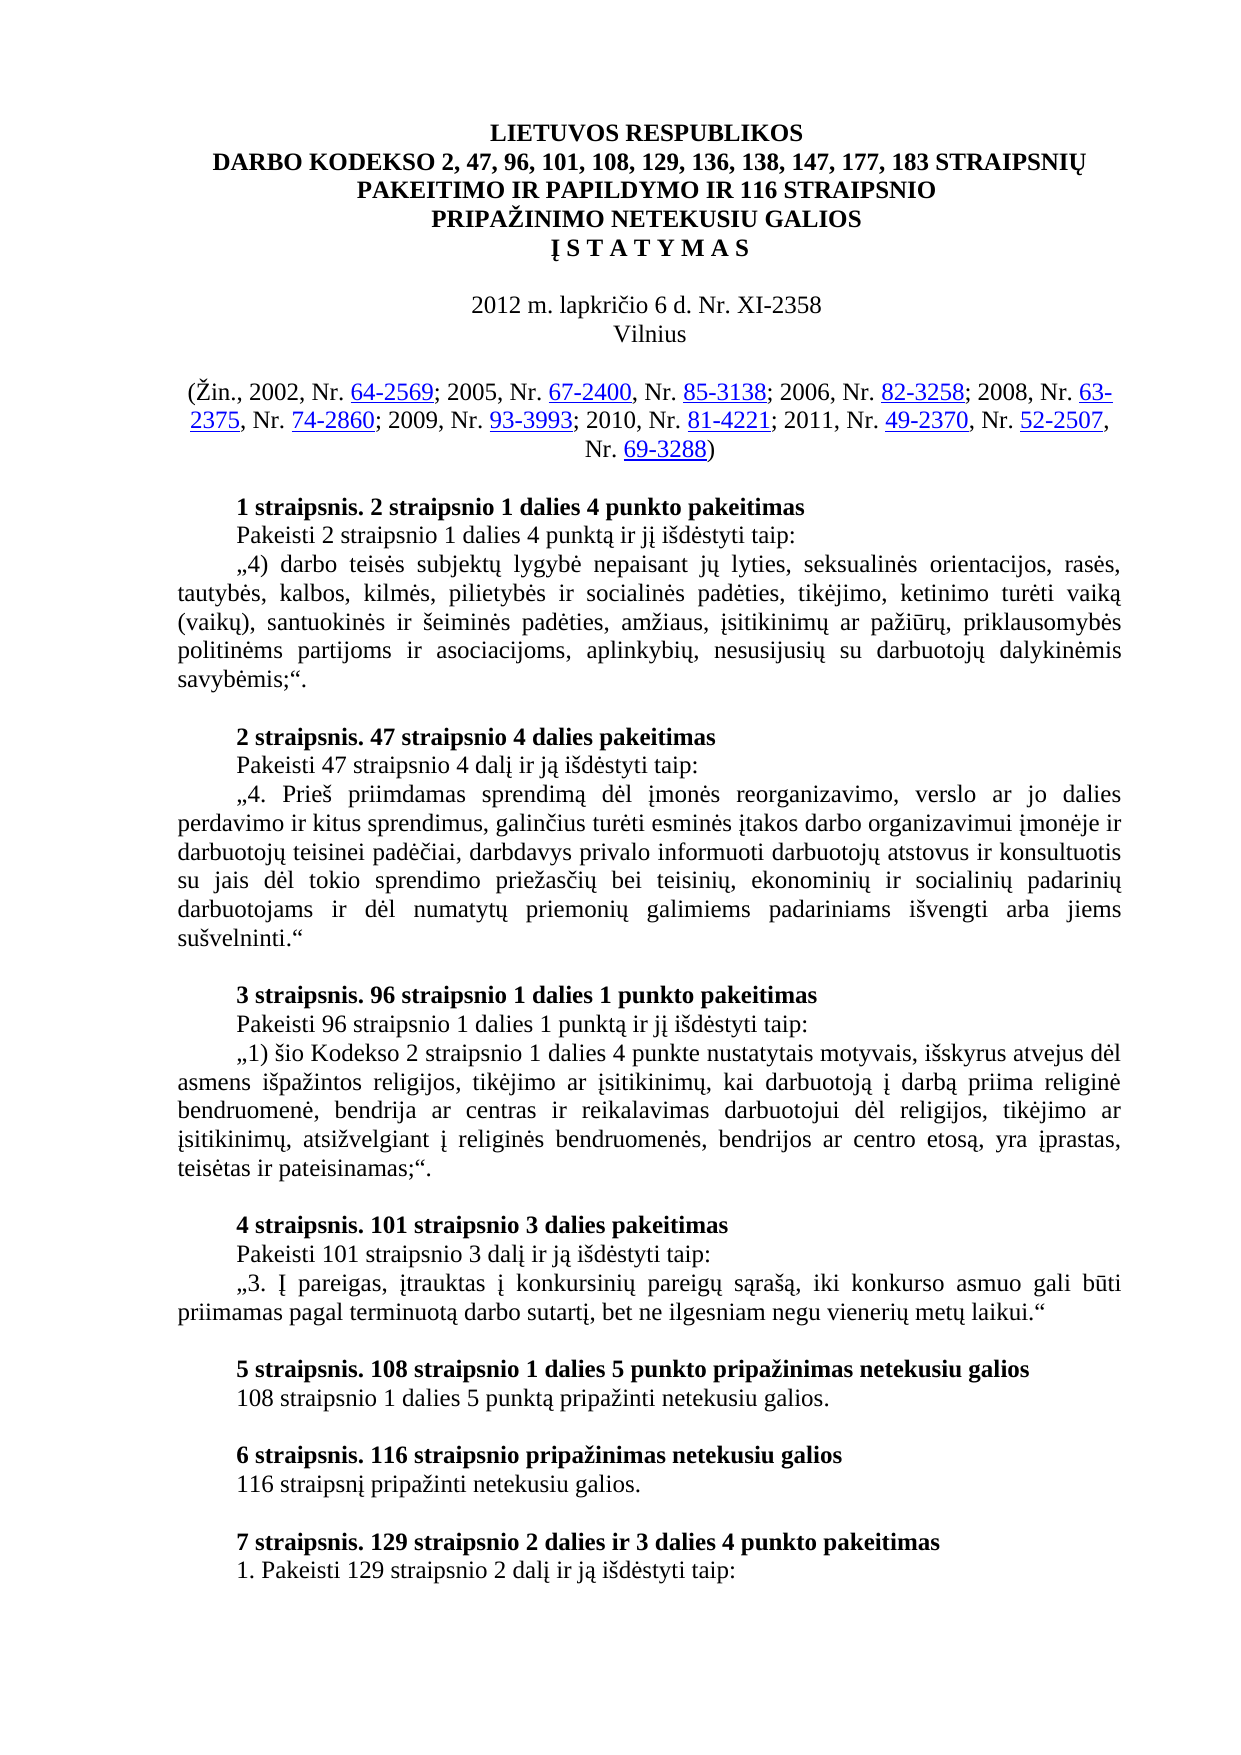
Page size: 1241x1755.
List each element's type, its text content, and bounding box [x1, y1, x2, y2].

text LIETUVOS RESPUBLIKOS [177, 118, 1122, 147]
text 7 straipsnis. 129 straipsnio 2 dalies ir 3 dalies 4 punkto pakeitimas [177, 1527, 1122, 1556]
text 2012 m. lapkričio 6 d. Nr. XI-2358 [177, 291, 1122, 319]
text 4 straipsnis. 101 straipsnio 3 dalies pakeitimas [177, 1211, 1122, 1239]
text 1. Pakeisti 129 straipsnio 2 dalį ir ją išdėstyti taip: [177, 1556, 1122, 1584]
text Pakeisti 101 straipsnio 3 dalį ir ją išdėstyti taip: [177, 1239, 1122, 1268]
text „4. Prieš priimdamas sprendimą dėl įmonės reorganizavimo, verslo ar jo dalies perdavimo ir kitus sprendimus, galinčius turėti esminės įtakos darbo organizavimui įmonėje ir darbuotojų teisinei padėčiai, darbdavys privalo informuoti darbuotojų atstovus ir konsultuotis su jais dėl tokio sprendimo priežasčių bei teisinių, ekonominių ir socialinių padarinių darbuotojams ir dėl numatytų priemonių galimiems padariniams išvengti arba jiems sušvelninti.“ [177, 779, 1122, 952]
text 1 straipsnis. 2 straipsnio 1 dalies 4 punkto pakeitimas [177, 492, 1122, 521]
text 108 straipsnio 1 dalies 5 punktą pripažinti netekusiu galios. [177, 1383, 1122, 1412]
text 2 straipsnis. 47 straipsnio 4 dalies pakeitimas [177, 722, 1122, 751]
text DARBO KODEKSO 2, 47, 96, 101, 108, 129, 136, 138, 147, 177, 183 STRAIPSNIŲ PAKEITIMO IR PAPILDYMO IR 116 STRAIPSNIO PRIPAŽINIMO NETEKUSIU GALIOS [177, 147, 1122, 233]
text „4) darbo teisės subjektų lygybė nepaisant jų lyties, seksualinės orientacijos, rasės, tautybės, kalbos, kilmės, pilietybės ir socialinės padėties, tikėjimo, ketinimo turėti vaiką (vaikų), santuokinės ir šeiminės padėties, amžiaus, įsitikinimų ar pažiūrų, priklausomybės politinėms partijoms ir asociacijoms, aplinkybių, nesusijusių su darbuotojų dalykinėmis savybėmis;“. [177, 549, 1122, 693]
text 5 straipsnis. 108 straipsnio 1 dalies 5 punkto pripažinimas netekusiu galios [177, 1354, 1122, 1383]
text „1) šio Kodekso 2 straipsnio 1 dalies 4 punkte nustatytais motyvais, išskyrus atvejus dėl asmens išpažintos religijos, tikėjimo ar įsitikinimų, kai darbuotoją į darbą priima religinė bendruomenė, bendrija ar centras ir reikalavimas darbuotojui dėl religijos, tikėjimo ar įsitikinimų, atsižvelgiant į religinės bendruomenės, bendrijos ar centro etosą, yra įprastas, teisėtas ir pateisinamas;“. [177, 1038, 1122, 1182]
text ĮSTATYMAS [177, 233, 1122, 262]
text „3. Į pareigas, įtrauktas į konkursinių pareigų sąrašą, iki konkurso asmuo gali būti priimamas pagal terminuotą darbo sutartį, bet ne ilgesniam negu vienerių metų laikui.“ [177, 1268, 1122, 1326]
text (Žin., 2002, Nr. 64-2569; 2005, Nr. 67-2400, Nr. 85-3138; 2006, Nr. 82-3258; 2008, Nr. 63-2375, Nr. 74-2860; 2009, Nr. 93-3993; 2010, Nr. 81-4221; 2011, Nr. 49-2370, Nr. 52-2507, Nr. 69-3288) [177, 377, 1122, 463]
text 3 straipsnis. 96 straipsnio 1 dalies 1 punkto pakeitimas [177, 981, 1122, 1009]
text 6 straipsnis. 116 straipsnio pripažinimas netekusiu galios [177, 1441, 1122, 1469]
text Pakeisti 96 straipsnio 1 dalies 1 punktą ir jį išdėstyti taip: [177, 1009, 1122, 1038]
text Pakeisti 47 straipsnio 4 dalį ir ją išdėstyti taip: [177, 751, 1122, 779]
text Pakeisti 2 straipsnio 1 dalies 4 punktą ir jį išdėstyti taip: [177, 521, 1122, 549]
text 116 straipsnį pripažinti netekusiu galios. [177, 1469, 1122, 1498]
text Vilnius [177, 319, 1122, 348]
